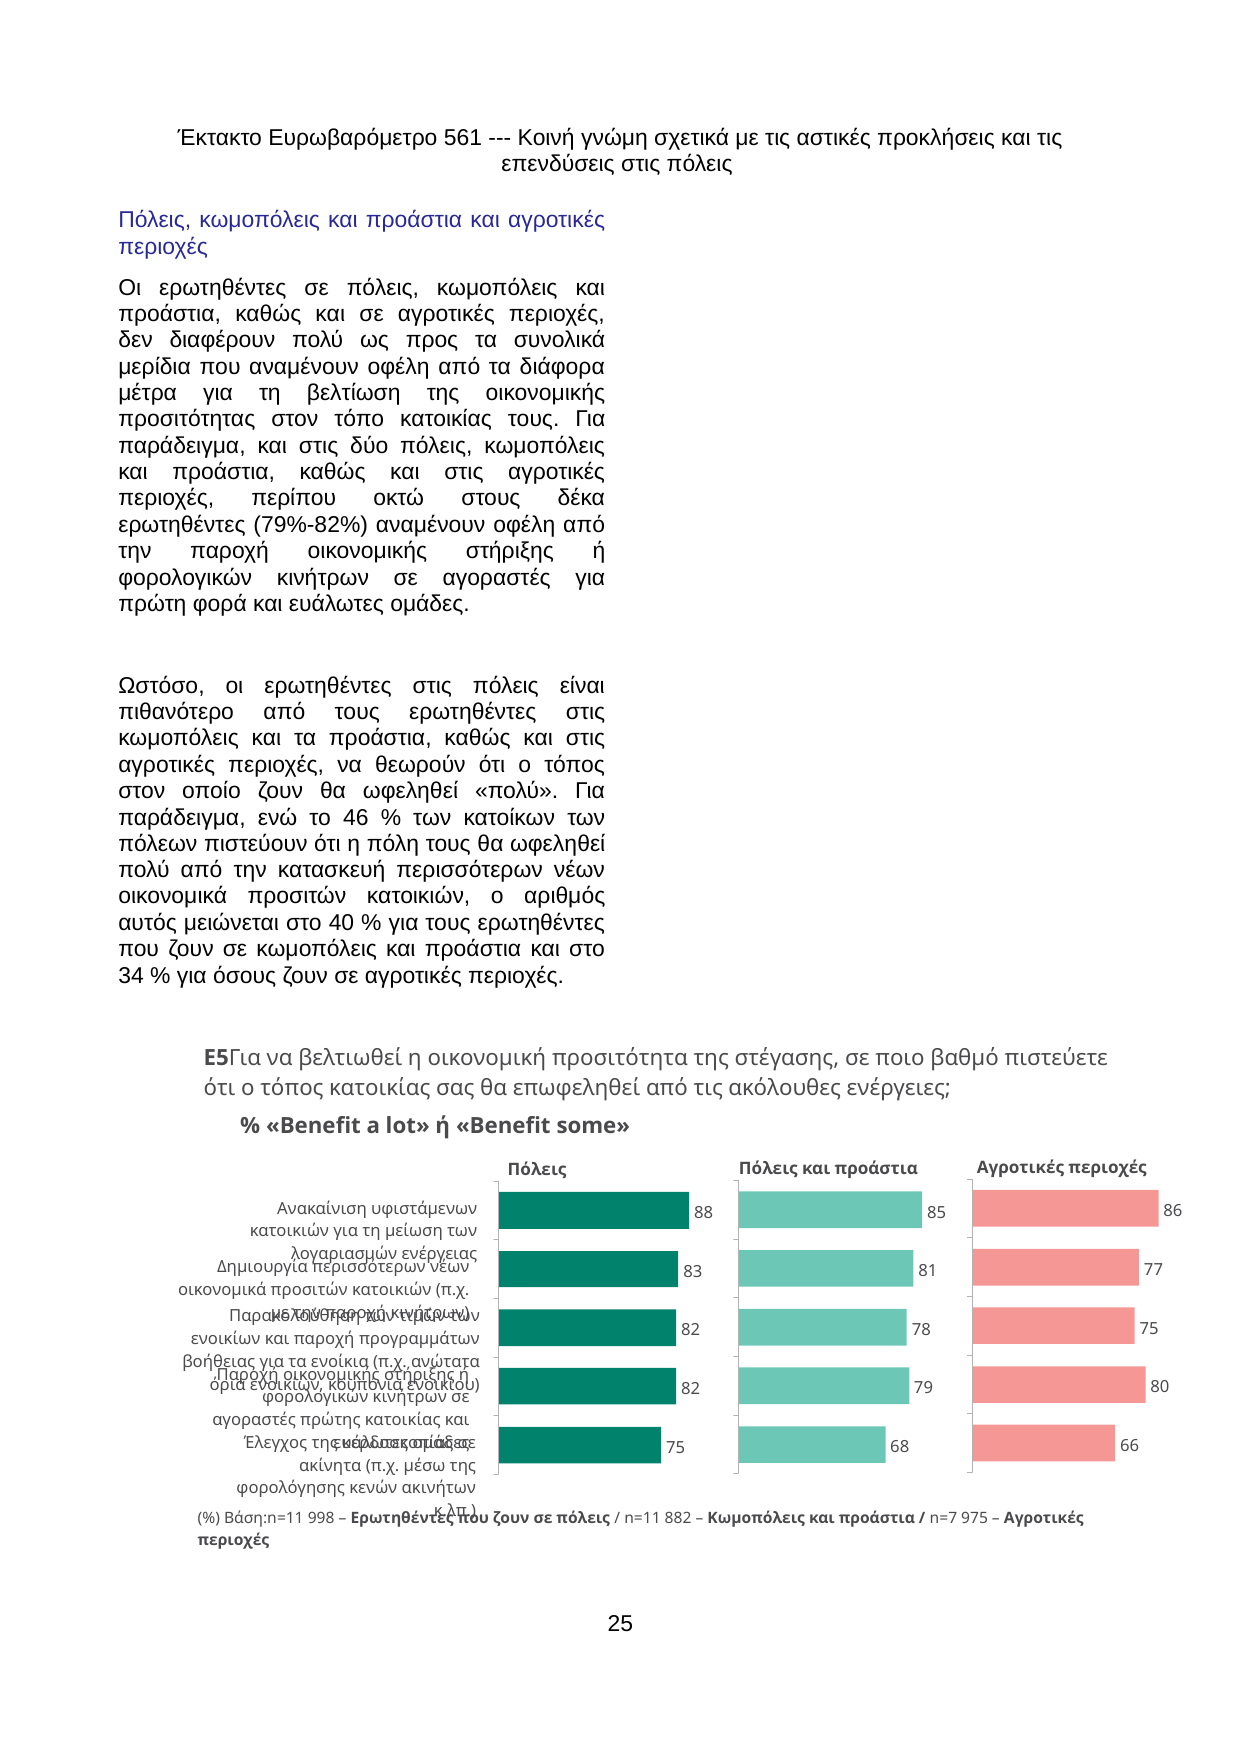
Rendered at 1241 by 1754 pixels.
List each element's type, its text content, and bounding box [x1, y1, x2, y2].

text Πόλεις, κωμοπόλεις και προάστια και αγροτικές περιοχές [118, 206, 605, 259]
text Οι ερωτηθέντες σε πόλεις, κωμοπόλεις και προάστια, καθώς και σε αγροτικές περιοχές, δεν διαφέρουν πολύ ως προς τα συνολικά μερίδια που αναμένουν οφέλη από τα διάφορα μέτρα για τη βελτίωση της οικονομικής προσιτότητας στον τόπο κατοικίας τους. Για παράδειγμα, και στις δύο πόλεις, κωμοπόλεις και προάστια, καθώς και στις αγροτικές περιοχές, περίπου οκτώ στους δέκα ερωτηθέντες (79%-82%) αναμένουν οφέλη από την παροχή οικονομικής στήριξης ή φορολογικών κινήτρων σε αγοραστές για πρώτη φορά και ευάλωτες ομάδες. [118, 273, 605, 616]
text Ωστόσο, οι ερωτηθέντες στις πόλεις είναι πιθανότερο από τους ερωτηθέντες στις κωμοπόλεις και τα προάστια, καθώς και στις αγροτικές περιοχές, να θεωρούν ότι ο τόπος στον οποίο ζουν θα ωφεληθεί «πολύ». Για παράδειγμα, ενώ το 46 % των κατοίκων των πόλεων πιστεύουν ότι η πόλη τους θα ωφεληθεί πολύ από την κατασκευή περισσότερων νέων οικονομικά προσιτών κατοικιών, ο αριθμός αυτός μειώνεται στο 40 % για τους ερωτηθέντες που ζουν σε κωμοπόλεις και προάστια και στο 34 % για όσους ζουν σε αγροτικές περιοχές. [118, 672, 605, 988]
